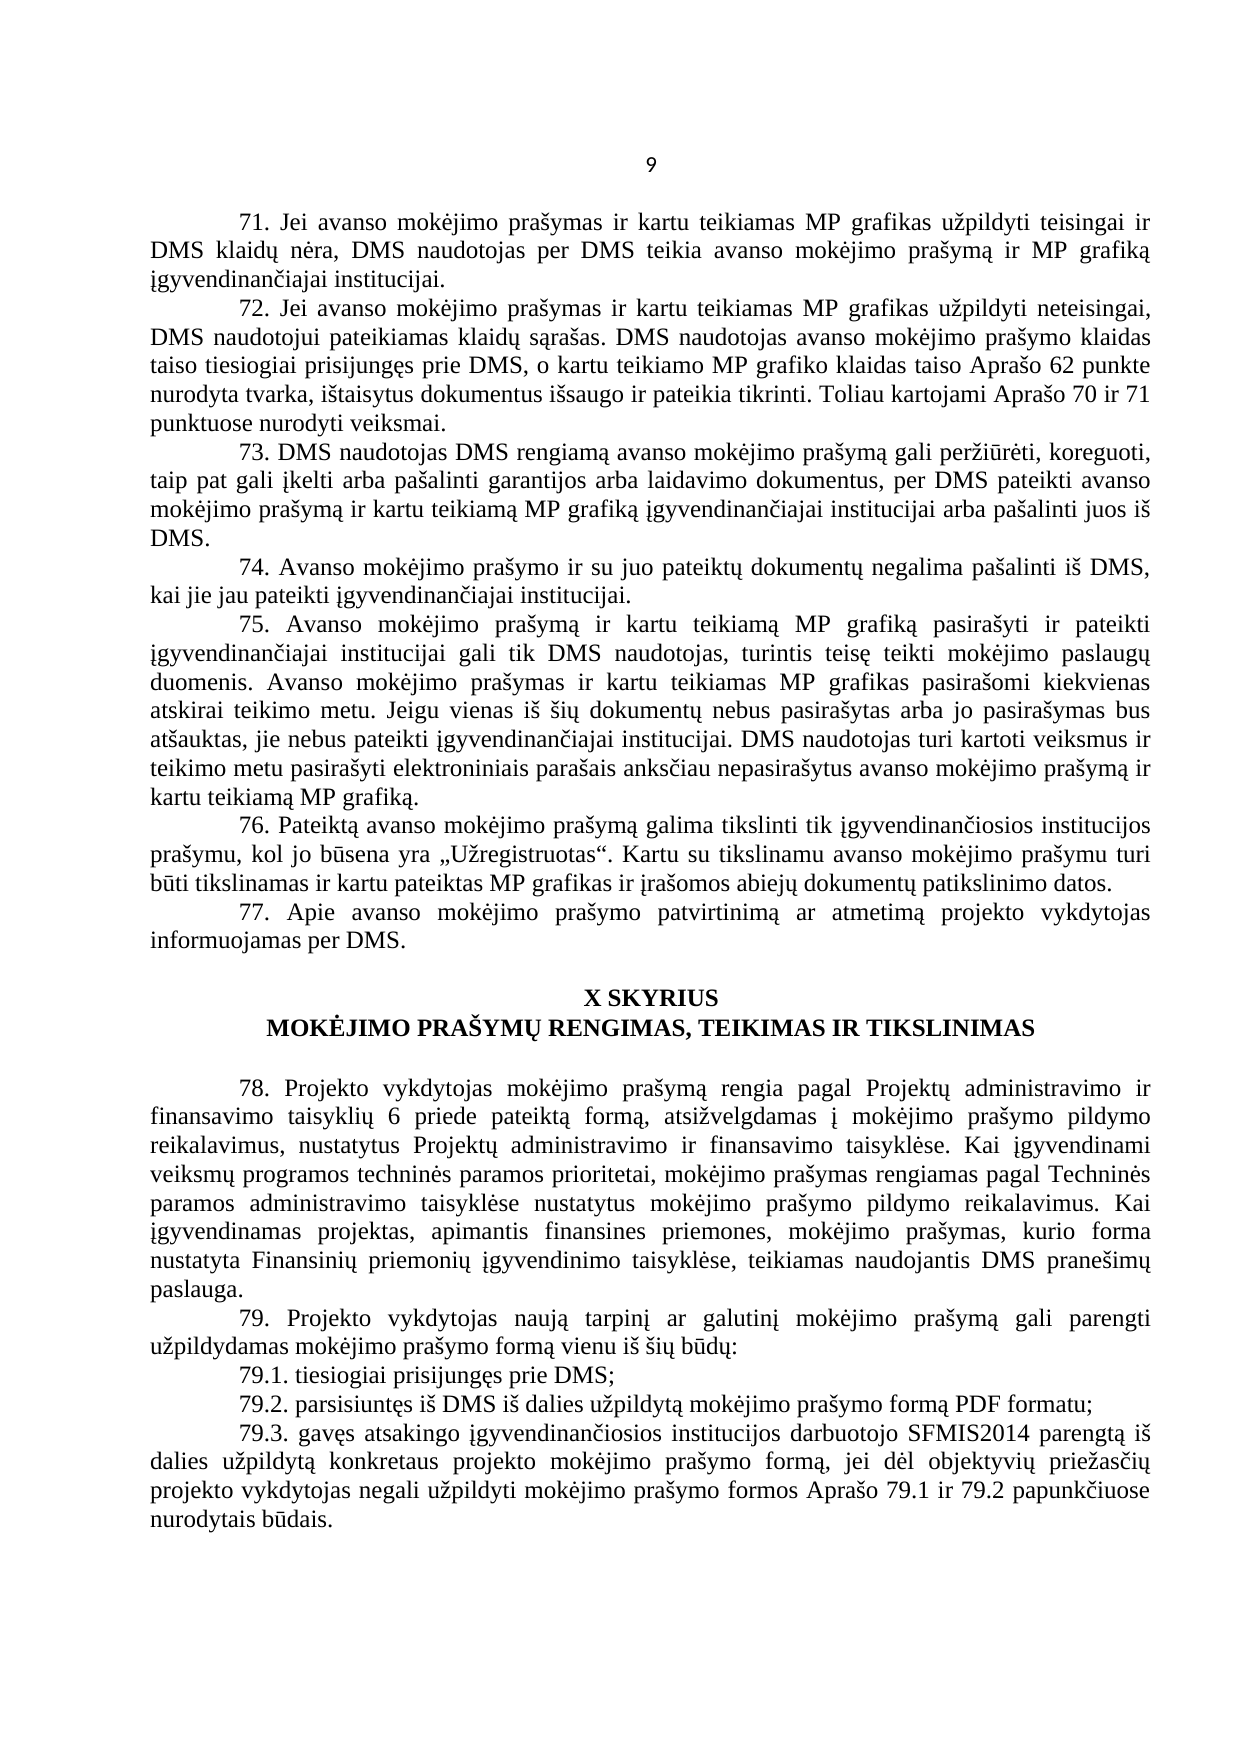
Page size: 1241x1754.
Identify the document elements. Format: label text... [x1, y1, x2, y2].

text 74. Avanso mokėjimo prašymo ir su juo pateiktų dokumentų negalima pašalinti iš DMS, kai jie jau pateikti įgyvendinančiajai institucijai. [150, 552, 1152, 609]
text 73. DMS naudotojas DMS rengiamą avanso mokėjimo prašymą gali peržiūrėti, koreguoti, taip pat gali įkelti arba pašalinti garantijos arba laidavimo dokumentus, per DMS pateikti avanso mokėjimo prašymą ir kartu teikiamą MP grafiką įgyvendinančiajai institucijai arba pašalinti juos iš DMS. [150, 437, 1152, 552]
text MOKĖJIMO PRAŠYMŲ RENGIMAS, TEIKIMAS IR TIKSLINIMAS [150, 1013, 1152, 1042]
text 75. Avanso mokėjimo prašymą ir kartu teikiamą MP grafiką pasirašyti ir pateikti įgyvendinančiajai institucijai gali tik DMS naudotojas, turintis teisę teikti mokėjimo paslaugų duomenis. Avanso mokėjimo prašymas ir kartu teikiamas MP grafikas pasirašomi kiekvienas atskirai teikimo metu. Jeigu vienas iš šių dokumentų nebus pasirašytas arba jo pasirašymas bus atšauktas, jie nebus pateikti įgyvendinančiajai institucijai. DMS naudotojas turi kartoti veiksmus ir teikimo metu pasirašyti elektroniniais parašais anksčiau nepasirašytus avanso mokėjimo prašymą ir kartu teikiamą MP grafiką. [150, 609, 1152, 811]
text 79.1. tiesiogiai prisijungęs prie DMS; [150, 1360, 1152, 1389]
text 72. Jei avanso mokėjimo prašymas ir kartu teikiamas MP grafikas užpildyti neteisingai, DMS naudotojui pateikiamas klaidų sąrašas. DMS naudotojas avanso mokėjimo prašymo klaidas taiso tiesiogiai prisijungęs prie DMS, o kartu teikiamo MP grafiko klaidas taiso Aprašo 62 punkte nurodyta tvarka, ištaisytus dokumentus išsaugo ir pateikia tikrinti. Toliau kartojami Aprašo 70 ir 71 punktuose nurodyti veiksmai. [150, 293, 1152, 437]
text 79.2. parsisiuntęs iš DMS iš dalies užpildytą mokėjimo prašymo formą PDF formatu; [150, 1389, 1152, 1418]
text 77. Apie avanso mokėjimo prašymo patvirtinimą ar atmetimą projekto vykdytojas informuojamas per DMS. [150, 897, 1152, 954]
text 71. Jei avanso mokėjimo prašymas ir kartu teikiamas MP grafikas užpildyti teisingai ir DMS klaidų nėra, DMS naudotojas per DMS teikia avanso mokėjimo prašymą ir MP grafiką įgyvendinančiajai institucijai. [150, 207, 1152, 293]
text 76. Pateiktą avanso mokėjimo prašymą galima tikslinti tik įgyvendinančiosios institucijos prašymu, kol jo būsena yra „Užregistruotas“. Kartu su tikslinamu avanso mokėjimo prašymu turi būti tikslinamas ir kartu pateiktas MP grafikas ir įrašomos abiejų dokumentų patikslinimo datos. [150, 811, 1152, 897]
text 78. Projekto vykdytojas mokėjimo prašymą rengia pagal Projektų administravimo ir finansavimo taisyklių 6 priede pateiktą formą, atsižvelgdamas į mokėjimo prašymo pildymo reikalavimus, nustatytus Projektų administravimo ir finansavimo taisyklėse. Kai įgyvendinami veiksmų programos techninės paramos prioritetai, mokėjimo prašymas rengiamas pagal Techninės paramos administravimo taisyklėse nustatytus mokėjimo prašymo pildymo reikalavimus. Kai įgyvendinamas projektas, apimantis finansines priemones, mokėjimo prašymas, kurio forma nustatyta Finansinių priemonių įgyvendinimo taisyklėse, teikiamas naudojantis DMS pranešimų paslauga. [150, 1073, 1152, 1303]
text 79. Projekto vykdytojas naują tarpinį ar galutinį mokėjimo prašymą gali parengti užpildydamas mokėjimo prašymo formą vienu iš šių būdų: [150, 1303, 1152, 1360]
text 79.3. gavęs atsakingo įgyvendinančiosios institucijos darbuotojo SFMIS2014 parengtą iš dalies užpildytą konkretaus projekto mokėjimo prašymo formą, jei dėl objektyvių priežasčių projekto vykdytojas negali užpildyti mokėjimo prašymo formos Aprašo 79.1 ir 79.2 papunkčiuose nurodytais būdais. [150, 1418, 1152, 1533]
text X SKYRIUS [150, 983, 1152, 1012]
